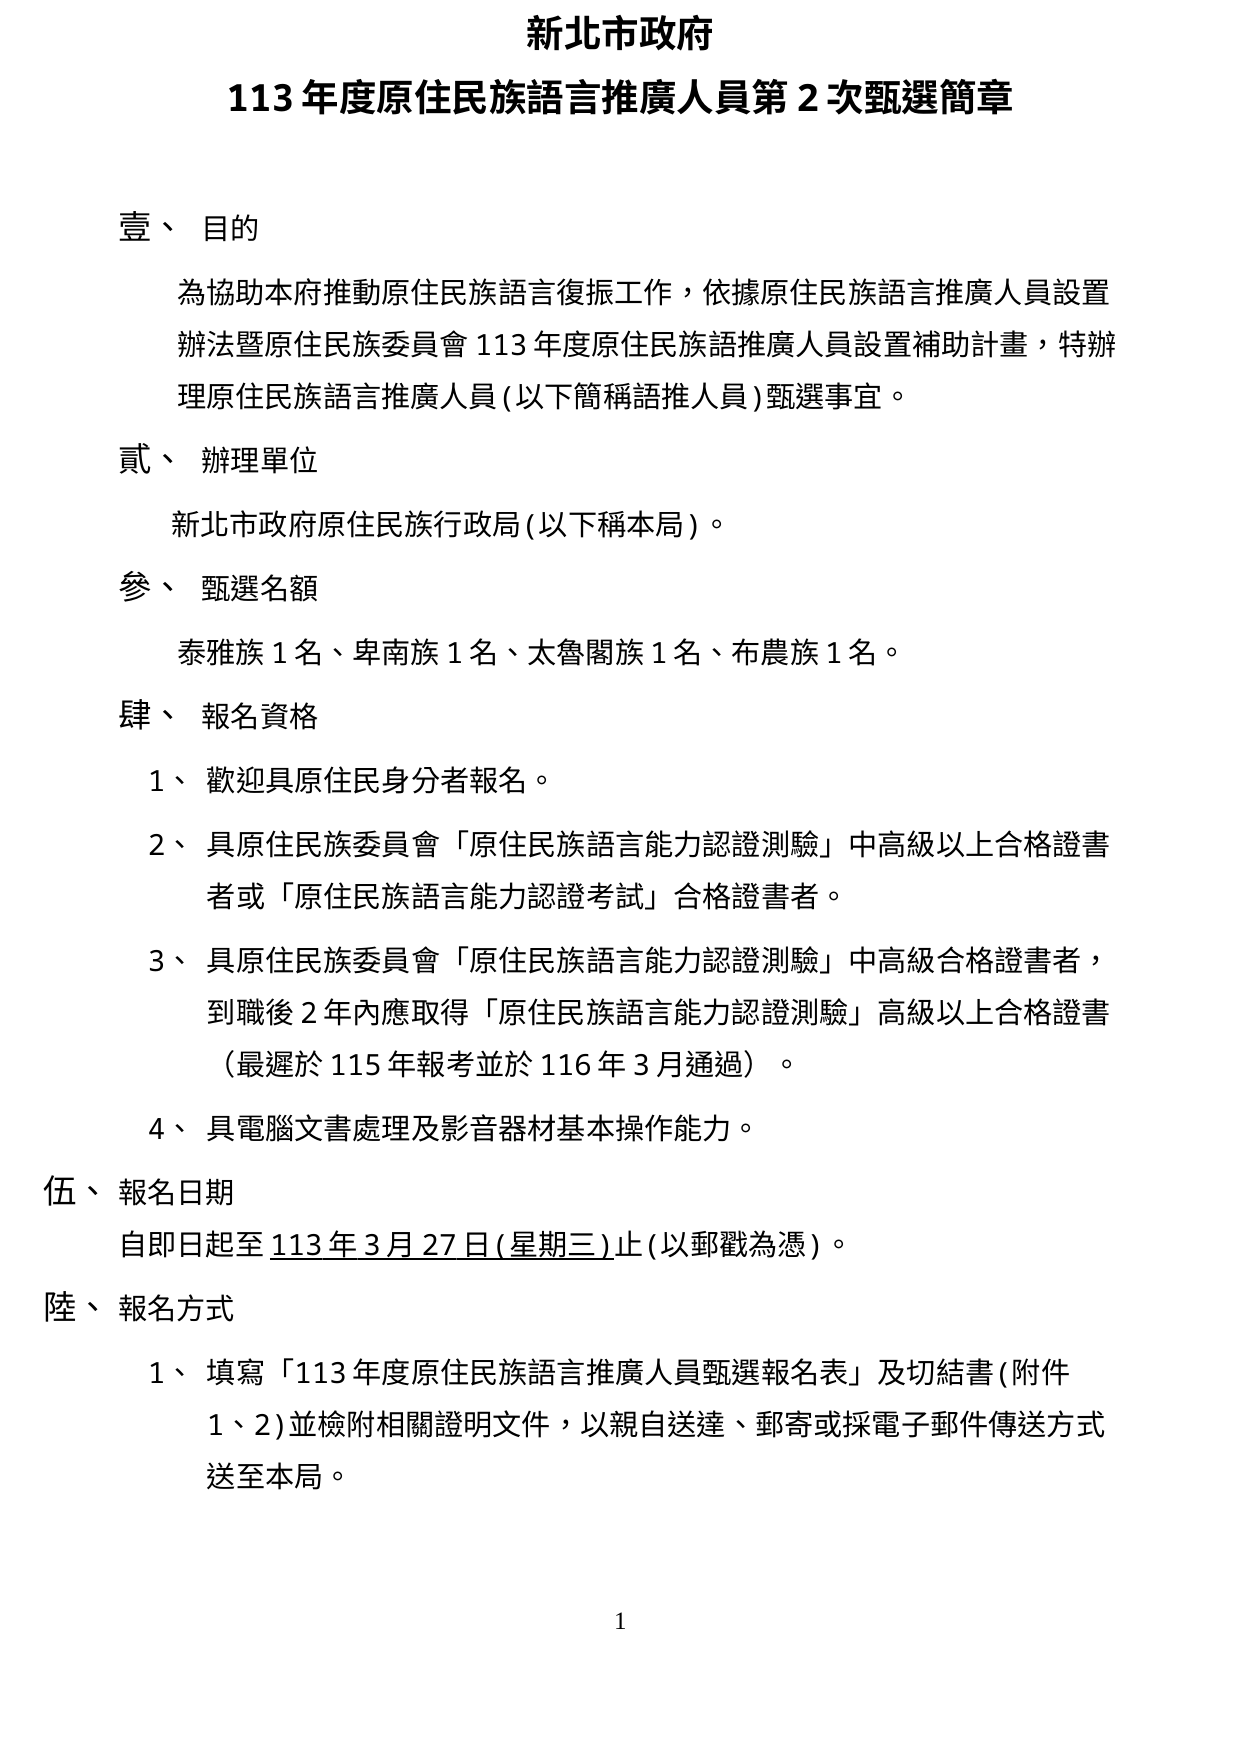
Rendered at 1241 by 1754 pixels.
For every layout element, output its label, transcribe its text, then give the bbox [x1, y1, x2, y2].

list 填寫「113年度原住民族語言推廣人員甄選報名表」及切結書(附件1、2)並檢附相關證明文件，以親自送達、郵寄或採電子郵件傳送方式送至本局。 [148, 1342, 1122, 1498]
list 辦理單位 [118, 430, 1122, 482]
list 報名日期 自即日起至113年3月27日(星期三)止(以郵戳為憑)。 [43, 1162, 1122, 1266]
text 新北市政府 [118, 6, 1122, 58]
list 報名資格 [118, 686, 1122, 738]
text 113年度原住民族語言推廣人員第2次甄選簡章 [118, 70, 1122, 122]
list 具原住民族委員會「原住民族語言能力認證測驗」中高級以上合格證書者或「原住民族語言能力認證考試」合格證書者。 [148, 814, 1122, 918]
list 甄選名額 [118, 558, 1122, 610]
list 報名方式 [43, 1278, 1122, 1330]
text 泰雅族1名、卑南族1名、太魯閣族1名、布農族1名。 [177, 622, 1122, 674]
text 為協助本府推動原住民族語言復振工作，依據原住民族語言推廣人員設置辦法暨原住民族委員會113年度原住民族語推廣人員設置補助計畫，特辦理原住民族語言推廣人員(以下簡稱語推人員)甄選事宜。 [177, 262, 1122, 418]
list 具原住民族委員會「原住民族語言能力認證測驗」中高級合格證書者，到職後2年內應取得「原住民族語言能力認證測驗」高級以上合格證書（最遲於115年報考並於116年3月通過）。 [148, 930, 1122, 1086]
list 目的 [118, 198, 1122, 250]
text 新北市政府原住民族行政局(以下稱本局)。 [171, 494, 1122, 546]
list 歡迎具原住民身分者報名。 [148, 750, 1122, 802]
list 具電腦文書處理及影音器材基本操作能力。 [148, 1098, 1122, 1150]
